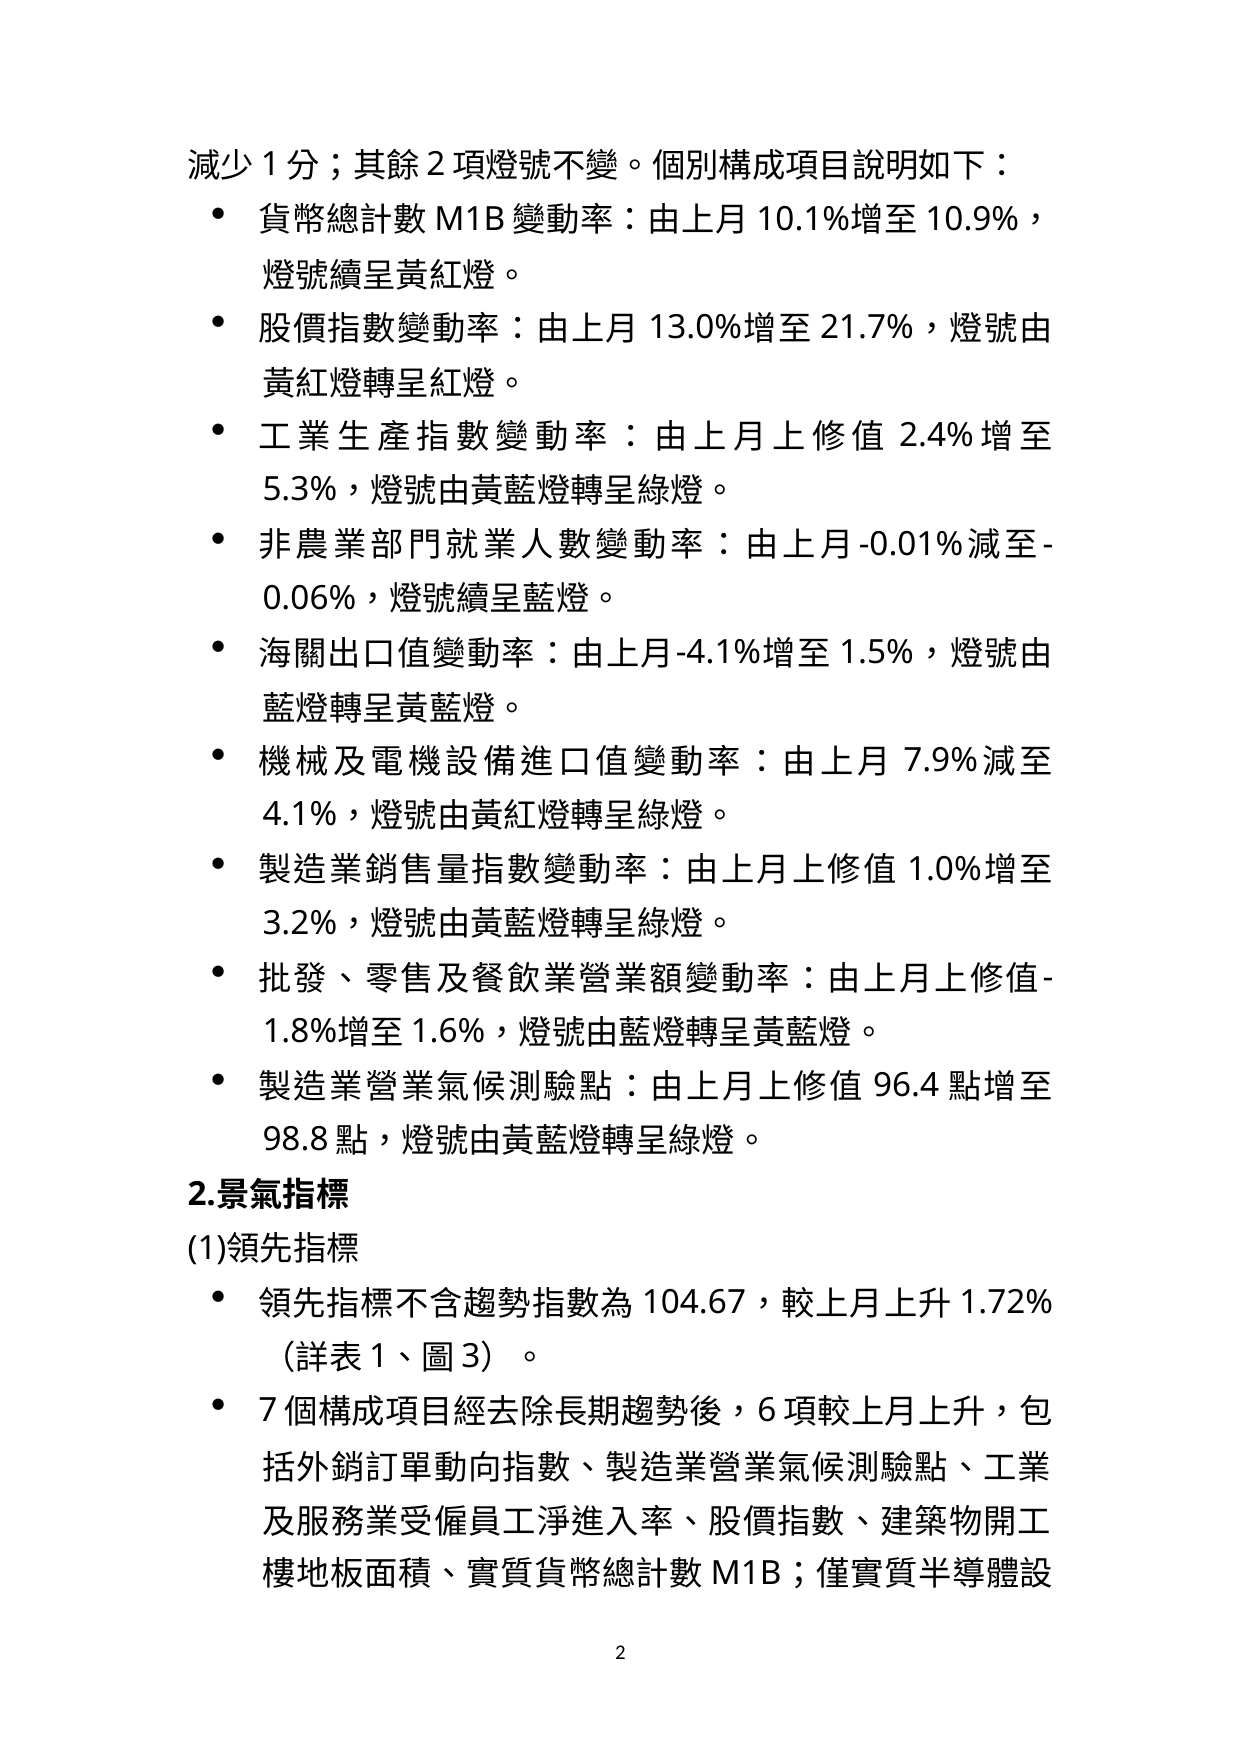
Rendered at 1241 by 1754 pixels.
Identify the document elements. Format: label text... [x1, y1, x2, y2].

list 機械及電機設備進口值變動率：由上月7.9%減至4.1%，燈號由黃紅燈轉呈綠燈。 [212, 732, 1053, 840]
text (1)領先指標 [187, 1219, 1053, 1273]
list 海關出口值變動率：由上月-4.1%增至1.5%，燈號由藍燈轉呈黃藍燈。 [212, 623, 1053, 732]
list 批發、零售及餐飲業營業額變動率：由上月上修值-1.8%增至1.6%，燈號由藍燈轉呈黃藍燈。 [212, 948, 1053, 1057]
text 2.景氣指標 [187, 1165, 1053, 1219]
list 工業生產指數變動率：由上月上修值2.4%增至5.3%，燈號由黃藍燈轉呈綠燈。 [212, 407, 1053, 515]
list 製造業營業氣候測驗點：由上月上修值96.4點增至98.8點，燈號由黃藍燈轉呈綠燈。 [212, 1057, 1053, 1165]
list 7個構成項目經去除長期趨勢後，6項較上月上升，包括外銷訂單動向指數、製造業營業氣候測驗點、工業及服務業受僱員工淨進入率、股價指數、建築物開工樓地板面積、實質貨幣總計數M1B；僅實質半導體設 [212, 1382, 1053, 1598]
text 109年 8月為26分，較上月增加5分，燈號轉呈綠燈。9項構成項目中，股價指數由黃紅燈轉呈紅燈，分數增加1分；工業生產指數、製造業銷售量指數、製造業營業氣候測驗點皆由黃藍燈轉呈綠燈，分數各增加1分；海關出口值、批發、零售及餐飲業營業額皆由藍燈轉呈黃藍燈，分數各增加1分；機械及電機設備進口值由黃紅燈轉呈綠燈，分數減少1分；其餘2項燈號不變。個別構成項目說明如下： [187, 136, 1053, 190]
list 非農業部門就業人數變動率：由上月-0.01%減至-0.06%，燈號續呈藍燈。 [212, 515, 1053, 623]
list 領先指標不含趨勢指數為104.67，較上月上升1.72%（詳表1、圖3）。 [212, 1273, 1053, 1382]
list 貨幣總計數M1B變動率：由上月10.1%增至10.9%，燈號續呈黃紅燈。 [212, 190, 1053, 298]
list 製造業銷售量指數變動率：由上月上修值1.0%增至3.2%，燈號由黃藍燈轉呈綠燈。 [212, 840, 1053, 948]
list 股價指數變動率：由上月13.0%增至21.7%，燈號由黃紅燈轉呈紅燈。 [212, 298, 1053, 407]
